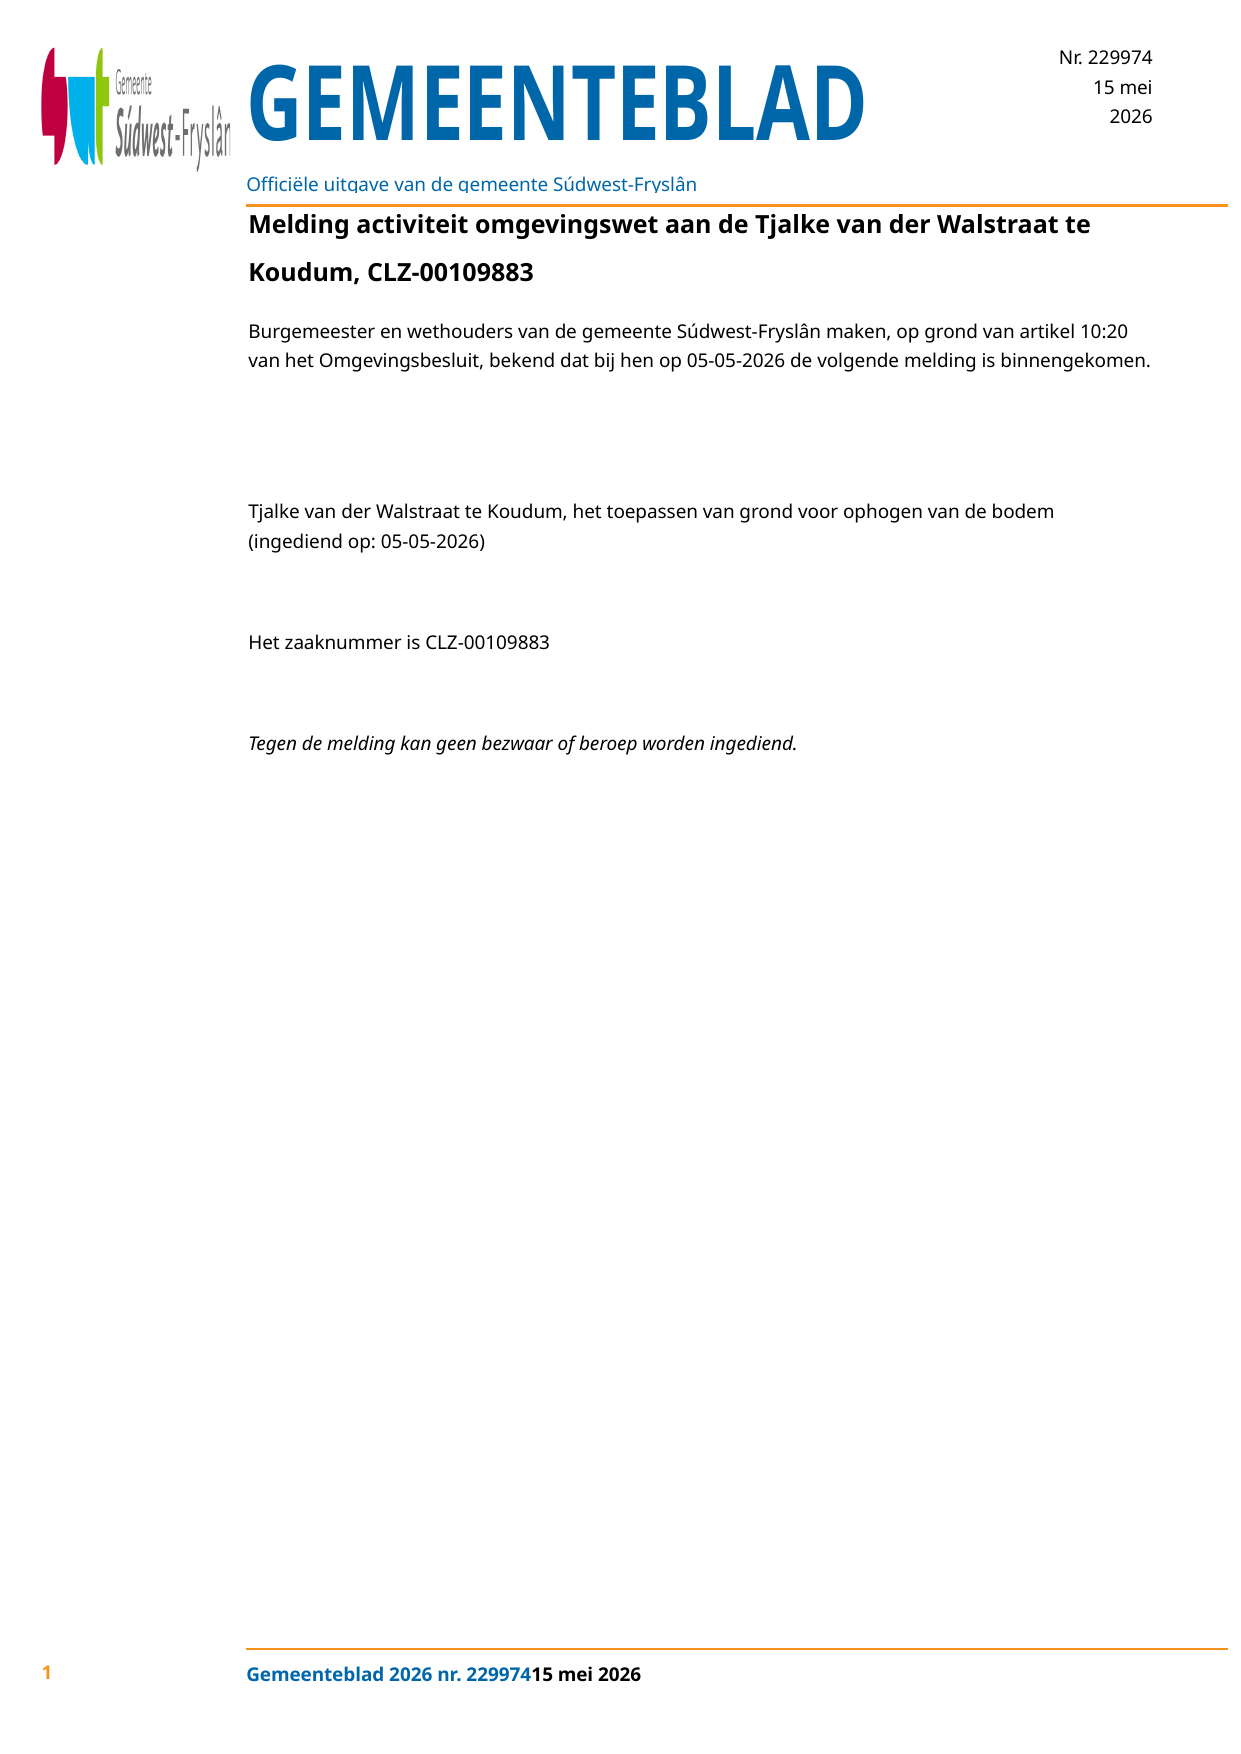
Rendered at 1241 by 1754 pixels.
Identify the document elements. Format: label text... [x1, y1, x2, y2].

text Het zaaknummer is CLZ-00109883 [248, 629, 1152, 655]
text Tegen de melding kan geen bezwaar of beroep worden ingediend. [248, 730, 1152, 756]
picture [41, 47, 231, 172]
text Melding activiteit omgevingswet aan de Tjalke van der Walstraat te Koudum, CLZ-00109883 [248, 207, 1152, 288]
text Burgemeester en wethouders van de gemeente Súdwest-Fryslân maken, op grond van artikel 10:20 van het Omgevingsbesluit, bekend dat bij hen op 05-05-2026 de volgende melding is binnengekomen. [248, 318, 1152, 373]
text Tjalke van der Walstraat te Koudum, het toepassen van grond voor ophogen van de bodem (ingediend op: 05-05-2026) [248, 499, 1152, 554]
